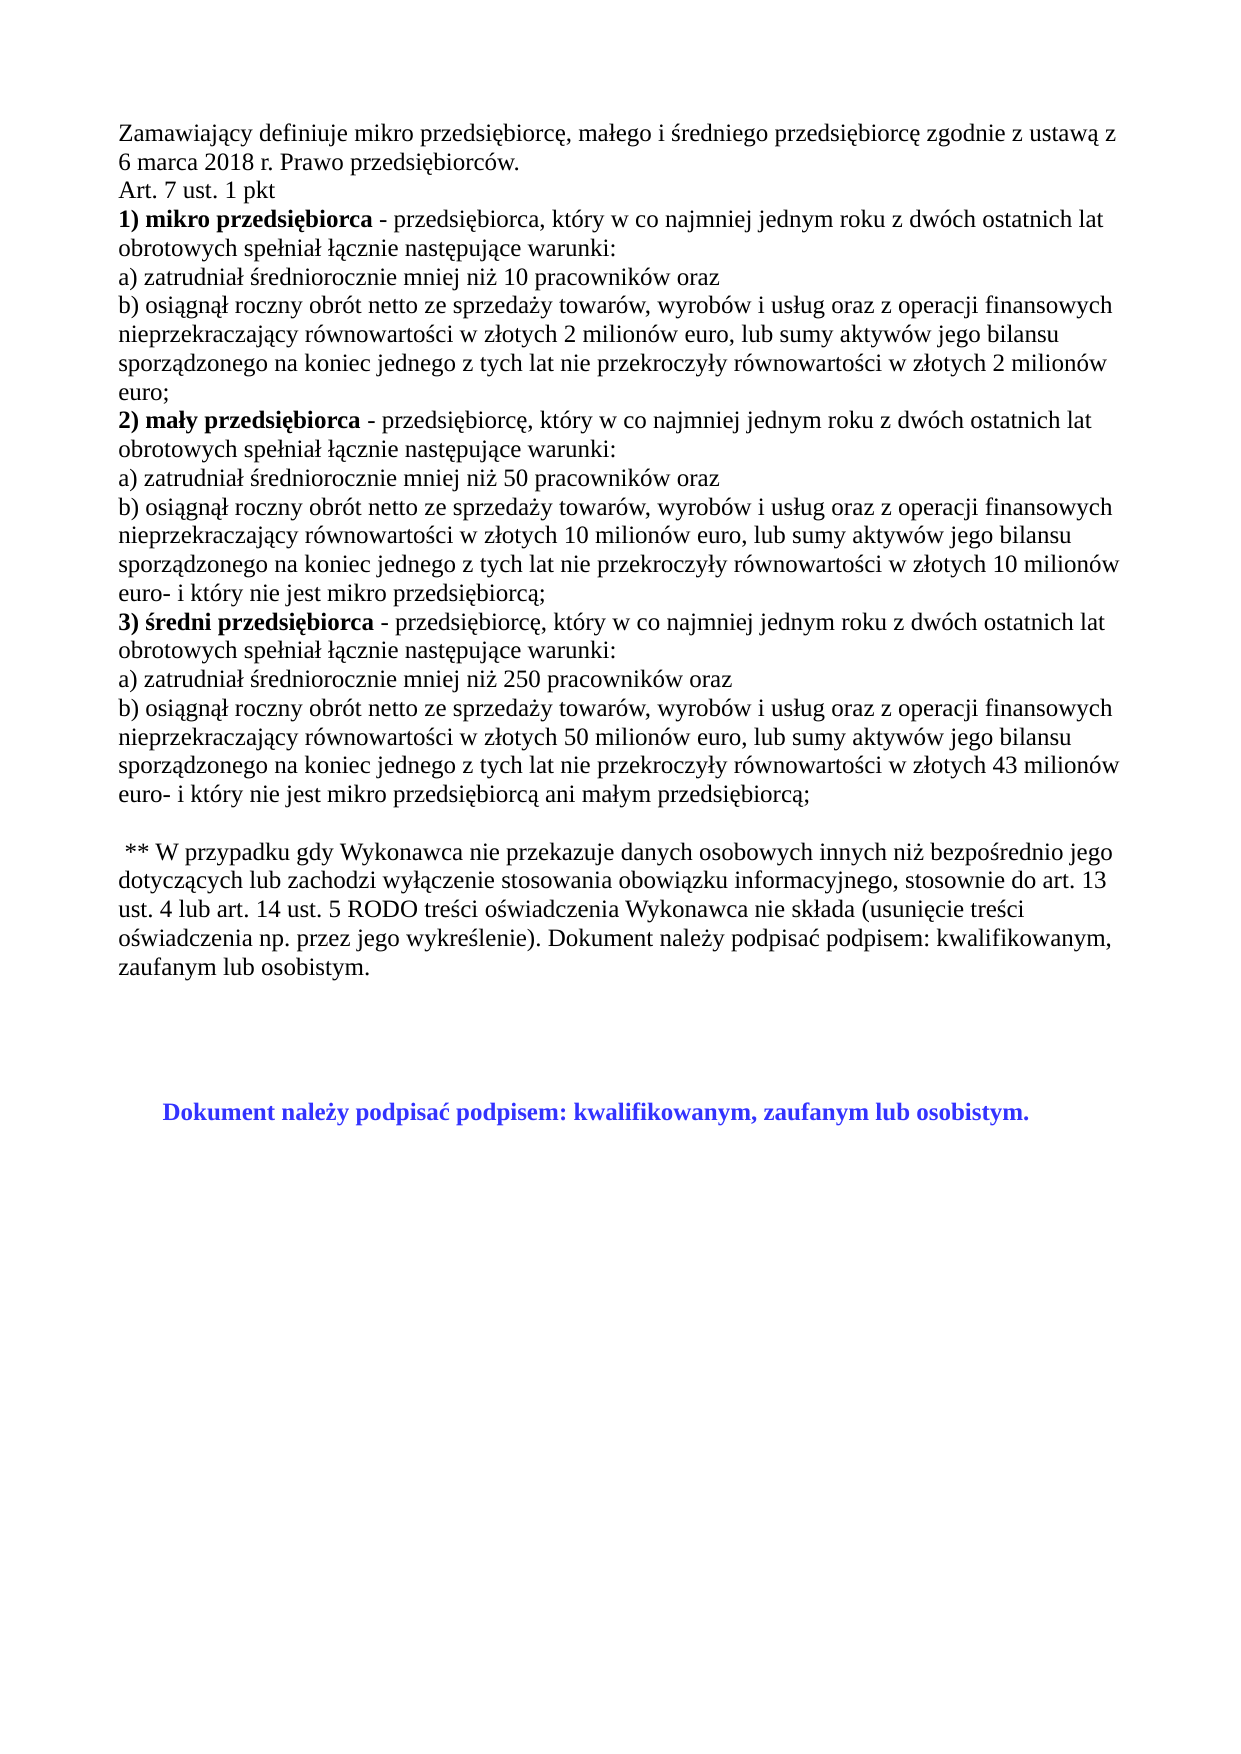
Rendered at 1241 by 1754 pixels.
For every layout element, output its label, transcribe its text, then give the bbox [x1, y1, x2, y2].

text Art. 7 ust. 1 pkt [118, 176, 1122, 204]
text a) zatrudniał średniorocznie mniej niż 250 pracowników oraz [118, 664, 1122, 693]
list Dokument należy podpisać podpisem: kwalifikowanym, zaufanym lub osobistym. [162, 1096, 1122, 1126]
text 3) średni przedsiębiorca - przedsiębiorcę, który w co najmniej jednym roku z dwóch ostatnich lat obrotowych spełniał łącznie następujące warunki: [118, 607, 1122, 664]
text a) zatrudniał średniorocznie mniej niż 10 pracowników oraz [118, 262, 1122, 291]
text b) osiągnął roczny obrót netto ze sprzedaży towarów, wyrobów i usług oraz z operacji finansowych nieprzekraczający równowartości w złotych 10 milionów euro, lub sumy aktywów jego bilansu sporządzonego na koniec jednego z tych lat nie przekroczyły równowartości w złotych 10 milionów euro- i który nie jest mikro przedsiębiorcą; [118, 492, 1122, 607]
text 1) mikro przedsiębiorca - przedsiębiorca, który w co najmniej jednym roku z dwóch ostatnich lat obrotowych spełniał łącznie następujące warunki: [118, 204, 1122, 262]
text b) osiągnął roczny obrót netto ze sprzedaży towarów, wyrobów i usług oraz z operacji finansowych nieprzekraczający równowartości w złotych 50 milionów euro, lub sumy aktywów jego bilansu sporządzonego na koniec jednego z tych lat nie przekroczyły równowartości w złotych 43 milionów euro- i który nie jest mikro przedsiębiorcą ani małym przedsiębiorcą; [118, 693, 1122, 808]
text ** W przypadku gdy Wykonawca nie przekazuje danych osobowych innych niż bezpośrednio jego dotyczących lub zachodzi wyłączenie stosowania obowiązku informacyjnego, stosownie do art. 13 ust. 4 lub art. 14 ust. 5 RODO treści oświadczenia Wykonawca nie składa (usunięcie treści oświadczenia np. przez jego wykreślenie). Dokument należy podpisać podpisem: kwalifikowanym, zaufanym lub osobistym. [118, 837, 1122, 981]
text Zamawiający definiuje mikro przedsiębiorcę, małego i średniego przedsiębiorcę zgodnie z ustawą z 6 marca 2018 r. Prawo przedsiębiorców. [118, 118, 1122, 176]
text b) osiągnął roczny obrót netto ze sprzedaży towarów, wyrobów i usług oraz z operacji finansowych nieprzekraczający równowartości w złotych 2 milionów euro, lub sumy aktywów jego bilansu sporządzonego na koniec jednego z tych lat nie przekroczyły równowartości w złotych 2 milionów euro; [118, 291, 1122, 406]
text 2) mały przedsiębiorca - przedsiębiorcę, który w co najmniej jednym roku z dwóch ostatnich lat obrotowych spełniał łącznie następujące warunki: [118, 406, 1122, 463]
text a) zatrudniał średniorocznie mniej niż 50 pracowników oraz [118, 463, 1122, 492]
